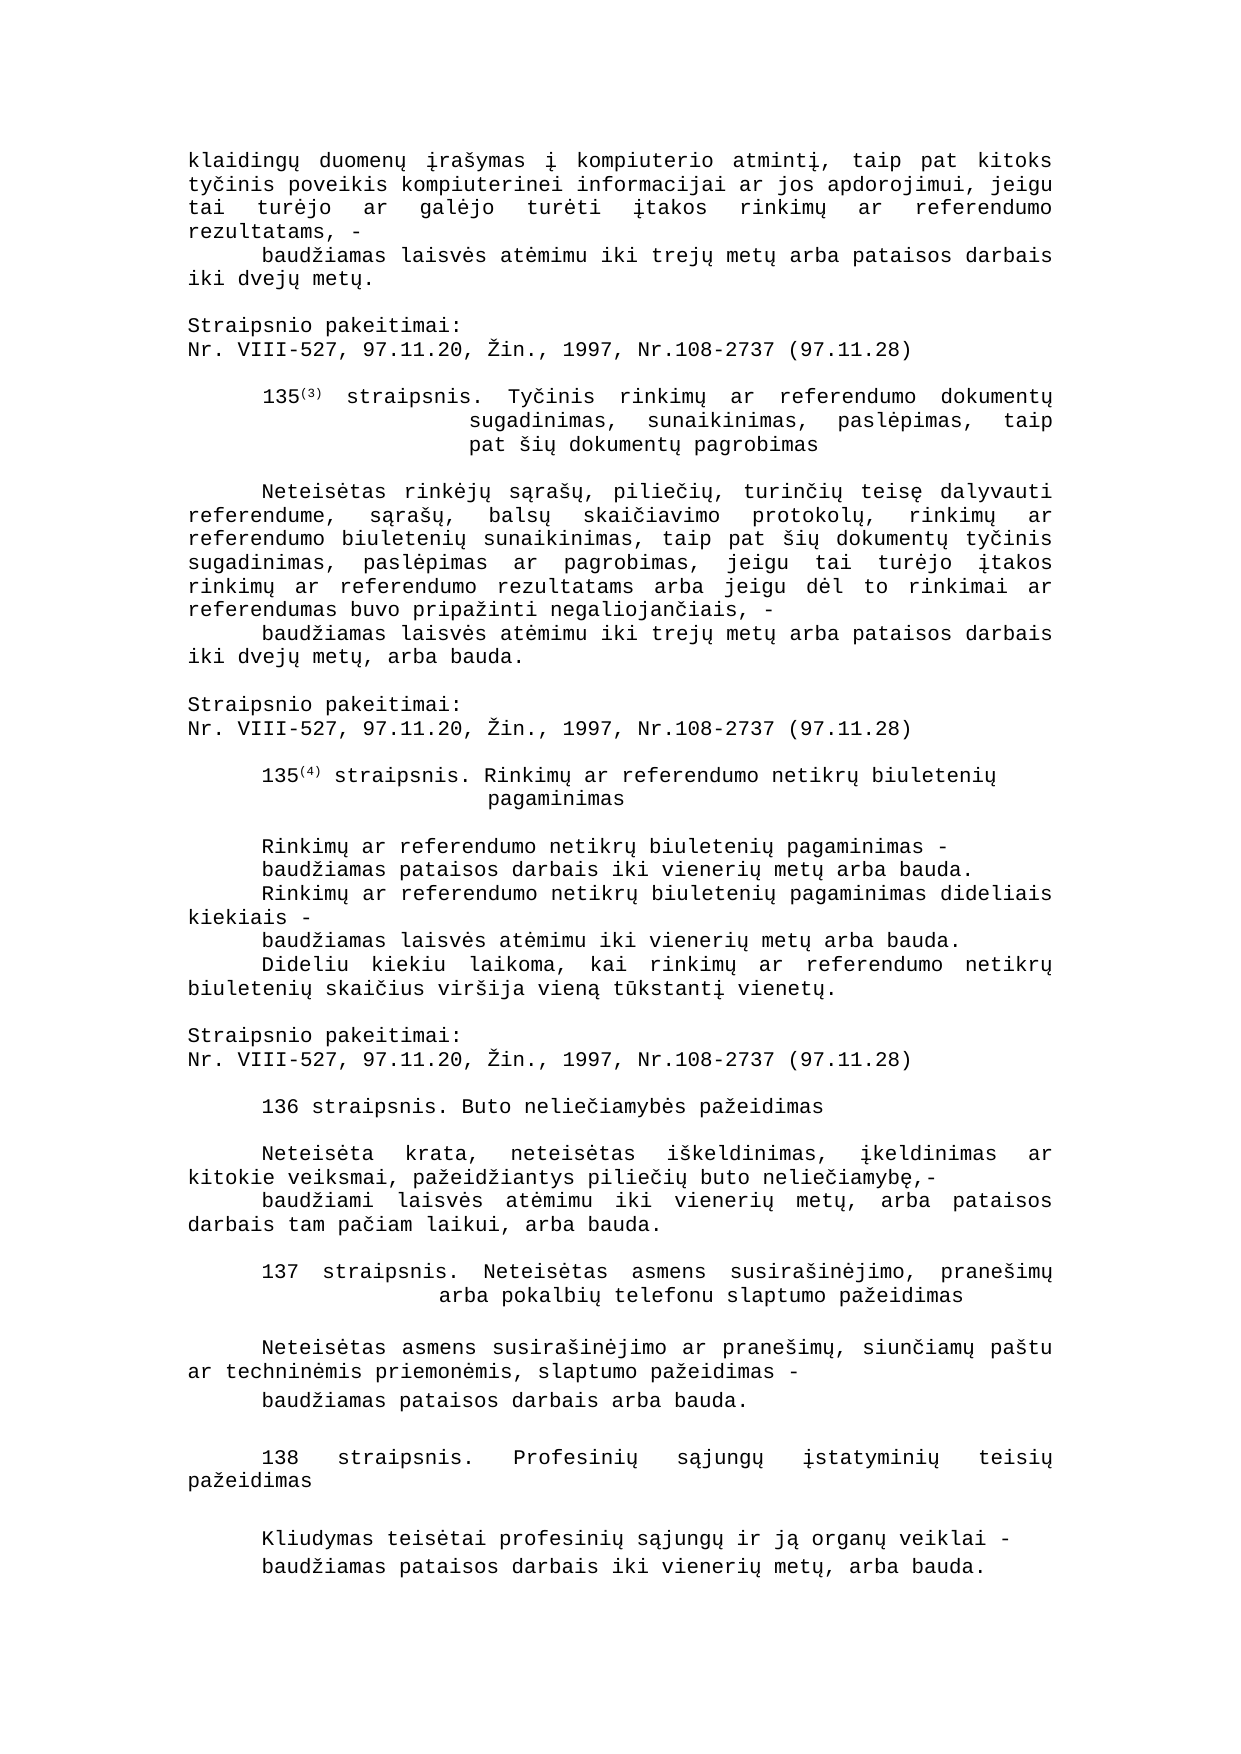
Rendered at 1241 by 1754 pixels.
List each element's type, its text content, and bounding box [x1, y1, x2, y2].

text Straipsnio pakeitimai: [187, 694, 1053, 717]
text baudžiamas laisvės atėmimu iki trejų metų arba pataisos darbais iki dvejų metų. [187, 244, 1053, 292]
text Neteisėtas rinkėjų sąrašų, piliečių, turinčių teisę dalyvauti referendume, sąrašų, balsų skaičiavimo protokolų, rinkimų ar referendumo biuletenių sunaikinimas, taip pat šių dokumentų tyčinis sugadinimas, paslėpimas ar pagrobimas, jeigu tai turėjo įtakos rinkimų ar referendumo rezultatams arba jeigu dėl to rinkimai ar referendumas buvo pripažinti negaliojančiais, - [187, 481, 1053, 623]
text Nr. VIII-527, 97.11.20, Žin., 1997, Nr.108-2737 (97.11.28) [187, 1048, 1053, 1072]
text baudžiamas pataisos darbais iki vienerių metų, arba bauda. [187, 1556, 1053, 1580]
text Neteisėta krata, neteisėtas iškeldinimas, įkeldinimas ar kitokie veiksmai, pažeidžiantys piliečių buto neliečiamybę,- [187, 1143, 1053, 1190]
text baudžiamas pataisos darbais arba bauda. [187, 1389, 1053, 1413]
text Dideliu kiekiu laikoma, kai rinkimų ar referendumo netikrų biuletenių skaičius viršija vieną tūkstantį vienetų. [187, 954, 1053, 1001]
text Straipsnio pakeitimai: [187, 1025, 1053, 1048]
text Nr. VIII-527, 97.11.20, Žin., 1997, Nr.108-2737 (97.11.28) [187, 717, 1053, 741]
text baudžiami laisvės atėmimu iki vienerių metų, arba pataisos darbais tam pačiam laikui, arba bauda. [187, 1190, 1053, 1238]
text Neteisėtas asmens susirašinėjimo ar pranešimų, siunčiamų paštu ar techninėmis priemonėmis, slaptumo pažeidimas - [187, 1337, 1053, 1384]
text 138 straipsnis. Profesinių sąjungų įstatyminių teisių pažeidimas [187, 1447, 1053, 1494]
text Nr. VIII-527, 97.11.20, Žin., 1997, Nr.108-2737 (97.11.28) [187, 339, 1053, 363]
text 137 straipsnis. Neteisėtas asmens susirašinėjimo, pranešimų arba pokalbių telefonu slaptumo pažeidimas [261, 1261, 1053, 1309]
text 136 straipsnis. Buto neliečiamybės pažeidimas [206, 1096, 1053, 1119]
text baudžiamas pataisos darbais iki vienerių metų arba bauda. [187, 859, 1053, 883]
text klaidingų duomenų įrašymas į kompiuterio atmintį, taip pat kitoks tyčinis poveikis kompiuterinei informacijai ar jos apdorojimui, jeigu tai turėjo ar galėjo turėti įtakos rinkimų ar referendumo rezultatams, - [187, 150, 1053, 244]
text baudžiamas laisvės atėmimu iki vienerių metų arba bauda. [187, 930, 1053, 954]
text Straipsnio pakeitimai: [187, 316, 1053, 339]
text 135(3) straipsnis. Tyčinis rinkimų ar referendumo dokumentų sugadinimas, sunaikinimas, paslėpimas, taip pat šių dokumentų pagrobimas [262, 386, 1053, 457]
text Rinkimų ar referendumo netikrų biuletenių pagaminimas - [187, 836, 1053, 859]
text 135(4) straipsnis. Rinkimų ar referendumo netikrų biuletenių pagaminimas [187, 765, 1053, 812]
text baudžiamas laisvės atėmimu iki trejų metų arba pataisos darbais iki dvejų metų, arba bauda. [187, 623, 1053, 670]
text Rinkimų ar referendumo netikrų biuletenių pagaminimas dideliais kiekiais - [187, 883, 1053, 930]
text Kliudymas teisėtai profesinių sąjungų ir ją organų veiklai - [187, 1528, 1053, 1551]
